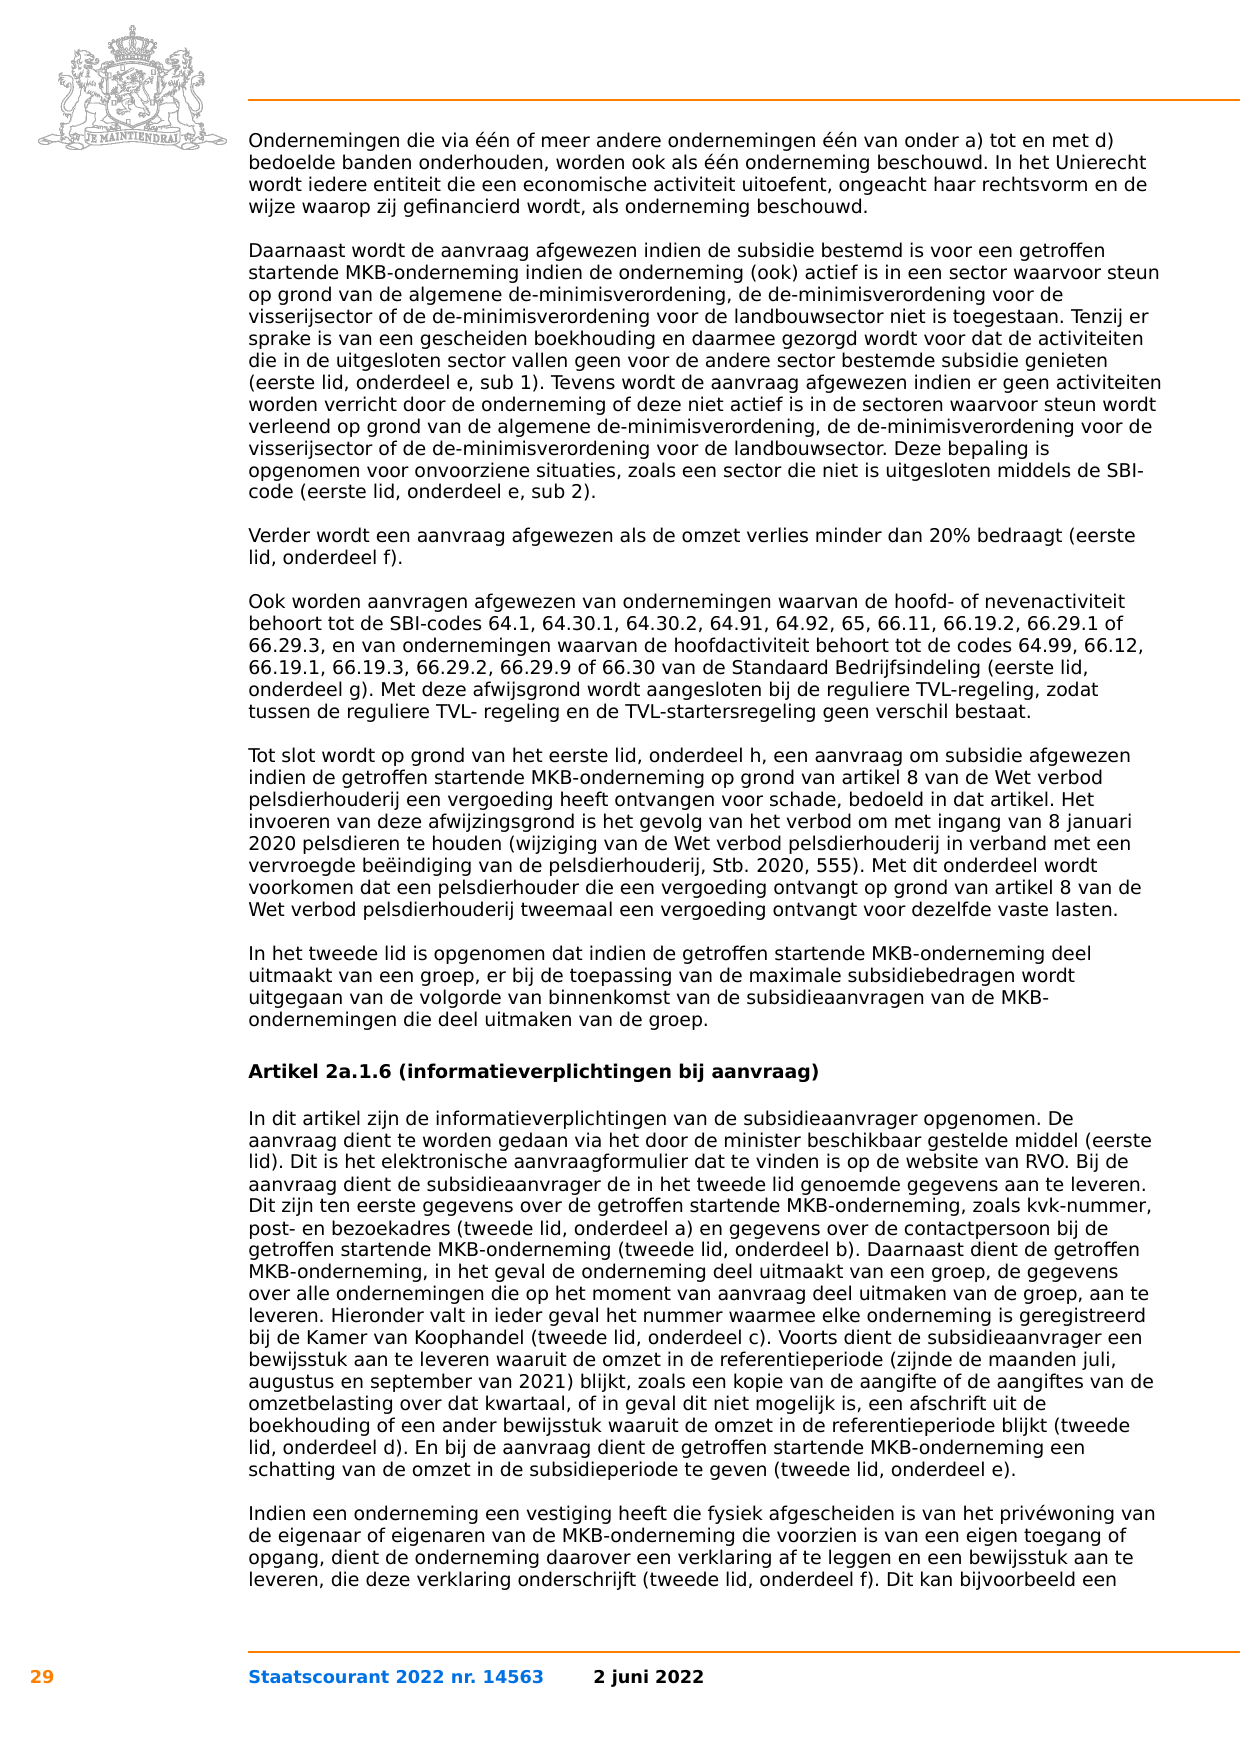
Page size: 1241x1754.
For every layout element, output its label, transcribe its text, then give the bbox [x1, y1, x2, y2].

text In het tweede lid is opgenomen dat indien de getroffen startende MKB-onderneming deel uitmaakt van een groep, er bij de toepassing van de maximale subsidiebedragen wordt uitgegaan van de volgorde van binnenkomst van de subsidieaanvragen van de MKB-ondernemingen die deel uitmaken van de groep. [248, 943, 1163, 1031]
subtitle Artikel 2a.1.6 (informatieverplichtingen bij aanvraag) [248, 1061, 1163, 1082]
text Verder wordt een aanvraag afgewezen als de omzet verlies minder dan 20% bedraagt (eerste lid, onderdeel f). [248, 525, 1163, 569]
text Indien een onderneming een vestiging heeft die fysiek afgescheiden is van het privéwoning van de eigenaar of eigenaren van de MKB-onderneming die voorzien is van een eigen toegang of opgang, dient de onderneming daarover een verklaring af te leggen en een bewijsstuk aan te leveren, die deze verklaring onderschrijft (tweede lid, onderdeel f). Dit kan bijvoorbeeld een [248, 1503, 1163, 1591]
text Tot slot wordt op grond van het eerste lid, onderdeel h, een aanvraag om subsidie afgewezen indien de getroffen startende MKB-onderneming op grond van artikel 8 van de Wet verbod pelsdierhouderij een vergoeding heeft ontvangen voor schade, bedoeld in dat artikel. Het invoeren van deze afwijzingsgrond is het gevolg van het verbod om met ingang van 8 januari 2020 pelsdieren te houden (wijziging van de Wet verbod pelsdierhouderij in verband met een vervroegde beëindiging van de pelsdierhouderij, Stb. 2020, 555). Met dit onderdeel wordt voorkomen dat een pelsdierhouder die een vergoeding ontvangt op grond van artikel 8 van de Wet verbod pelsdierhouderij tweemaal een vergoeding ontvangt voor dezelfde vaste lasten. [248, 745, 1163, 921]
text Daarnaast wordt de aanvraag afgewezen indien de subsidie bestemd is voor een getroffen startende MKB-onderneming indien de onderneming (ook) actief is in een sector waarvoor steun op grond van de algemene de-minimisverordening, de de-minimisverordening voor de visserijsector of de de-minimisverordening voor de landbouwsector niet is toegestaan. Tenzij er sprake is van een gescheiden boekhouding en daarmee gezorgd wordt voor dat de activiteiten die in de uitgesloten sector vallen geen voor de andere sector bestemde subsidie genieten (eerste lid, onderdeel e, sub 1). Tevens wordt de aanvraag afgewezen indien er geen activiteiten worden verricht door de onderneming of deze niet actief is in de sectoren waarvoor steun wordt verleend op grond van de algemene de-minimisverordening, de de-minimisverordening voor de visserijsector of de de-minimisverordening voor de landbouwsector. Deze bepaling is opgenomen voor onvoorziene situaties, zoals een sector die niet is uitgesloten middels de SBI-code (eerste lid, onderdeel e, sub 2). [248, 240, 1163, 503]
text Ondernemingen die via één of meer andere ondernemingen één van onder a) tot en met d) bedoelde banden onderhouden, worden ook als één onderneming beschouwd. In het Unierecht wordt iedere entiteit die een economische activiteit uitoefent, ongeacht haar rechtsvorm en de wijze waarop zij gefinancierd wordt, als onderneming beschouwd. [248, 130, 1163, 218]
text In dit artikel zijn de informatieverplichtingen van de subsidieaanvrager opgenomen. De aanvraag dient te worden gedaan via het door de minister beschikbaar gestelde middel (eerste lid). Dit is het elektronische aanvraagformulier dat te vinden is op de website van RVO. Bij de aanvraag dient de subsidieaanvrager de in het tweede lid genoemde gegevens aan te leveren. Dit zijn ten eerste gegevens over de getroffen startende MKB-onderneming, zoals kvk-nummer, post- en bezoekadres (tweede lid, onderdeel a) en gegevens over de contactpersoon bij de getroffen startende MKB-onderneming (tweede lid, onderdeel b). Daarnaast dient de getroffen MKB-onderneming, in het geval de onderneming deel uitmaakt van een groep, de gegevens over alle ondernemingen die op het moment van aanvraag deel uitmaken van de groep, aan te leveren. Hieronder valt in ieder geval het nummer waarmee elke onderneming is geregistreerd bij de Kamer van Koophandel (tweede lid, onderdeel c). Voorts dient de subsidieaanvrager een bewijsstuk aan te leveren waaruit de omzet in de referentieperiode (zijnde de maanden juli, augustus en september van 2021) blijkt, zoals een kopie van de aangifte of de aangiftes van de omzetbelasting over dat kwartaal, of in geval dit niet mogelijk is, een afschrift uit de boekhouding of een ander bewijsstuk waaruit de omzet in de referentieperiode blijkt (tweede lid, onderdeel d). En bij de aanvraag dient de getroffen startende MKB-onderneming een schatting van de omzet in de subsidieperiode te geven (tweede lid, onderdeel e). [248, 1107, 1163, 1481]
text Ook worden aanvragen afgewezen van ondernemingen waarvan de hoofd- of nevenactiviteit behoort tot de SBI-codes 64.1, 64.30.1, 64.30.2, 64.91, 64.92, 65, 66.11, 66.19.2, 66.29.1 of 66.29.3, en van ondernemingen waarvan de hoofdactiviteit behoort tot de codes 64.99, 66.12, 66.19.1, 66.19.3, 66.29.2, 66.29.9 of 66.30 van de Standaard Bedrijfsindeling (eerste lid, onderdeel g). Met deze afwijsgrond wordt aangesloten bij de reguliere TVL-regeling, zodat tussen de reguliere TVL- regeling en de TVL-startersregeling geen verschil bestaat. [248, 591, 1163, 723]
picture [38, 25, 227, 150]
